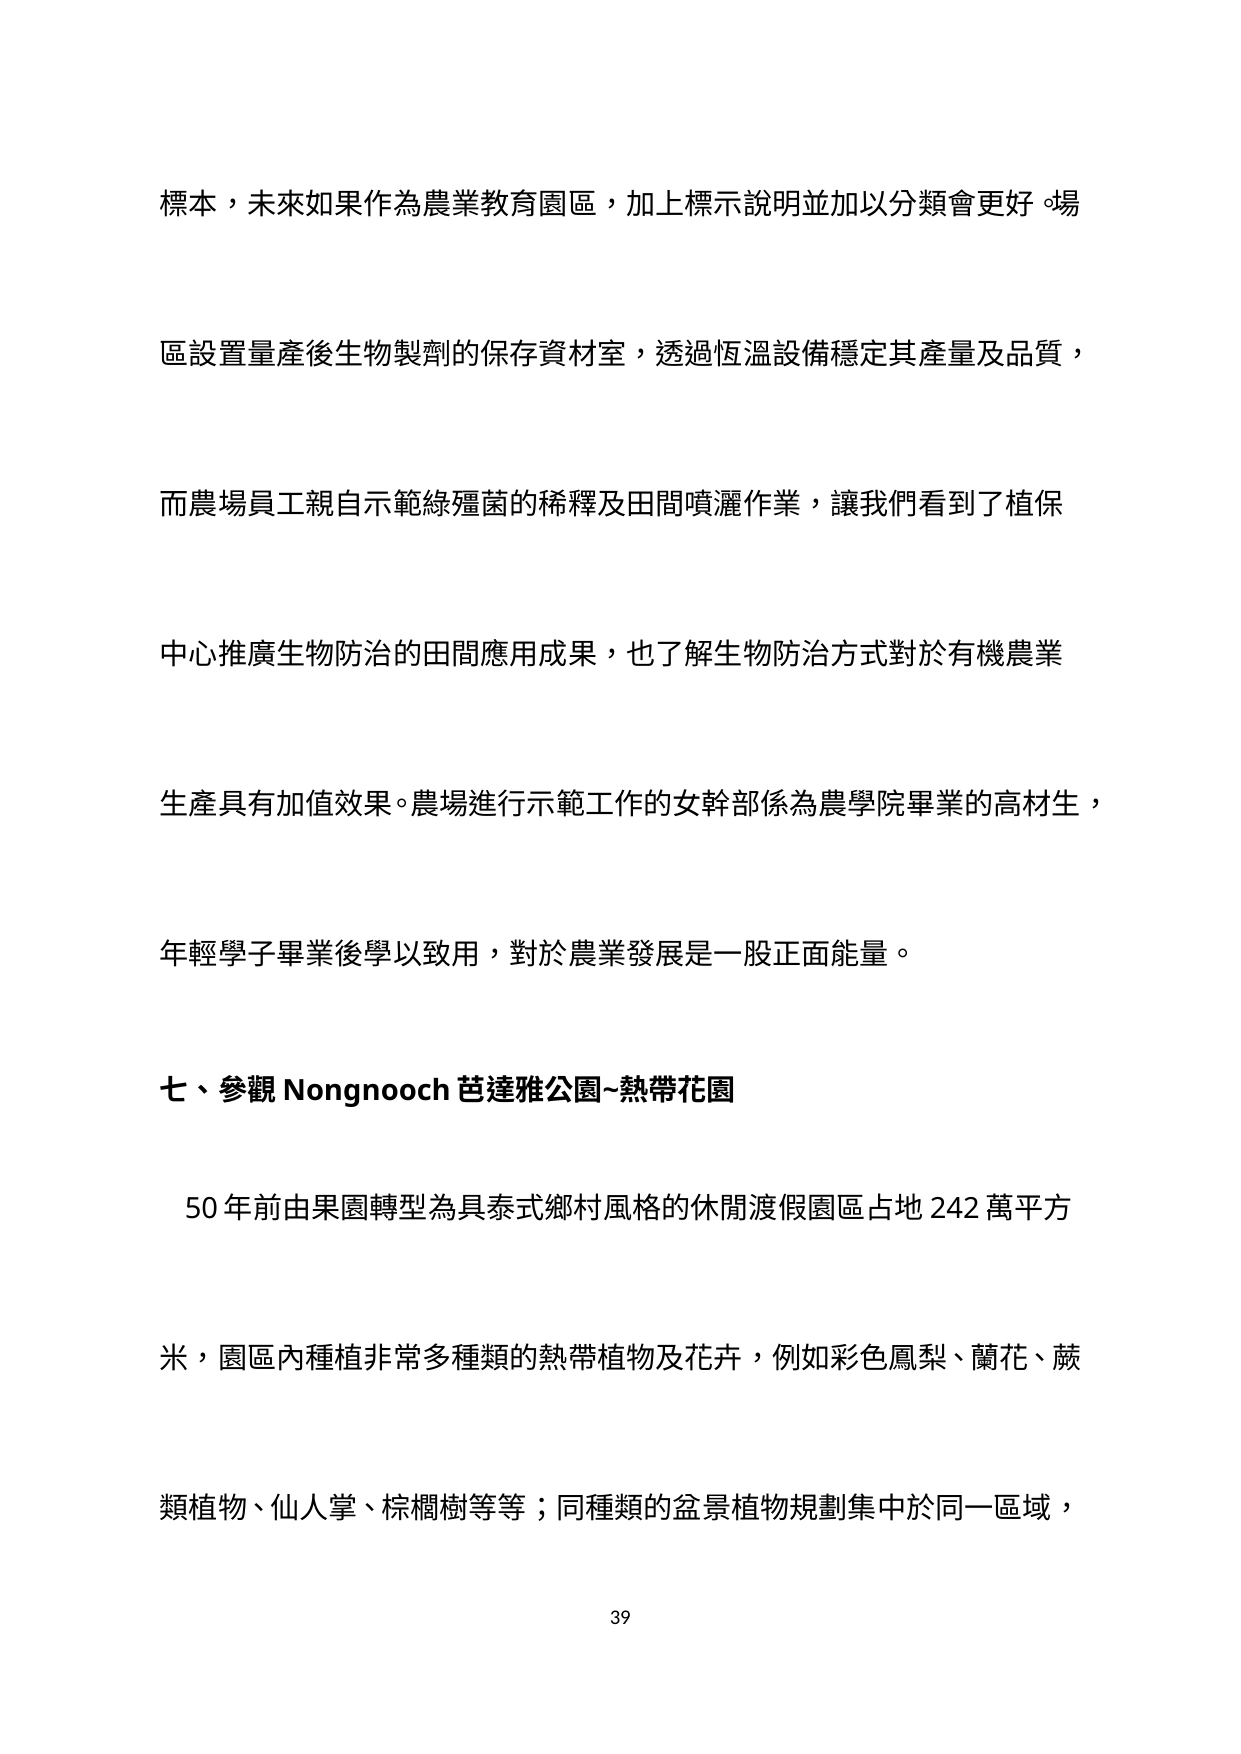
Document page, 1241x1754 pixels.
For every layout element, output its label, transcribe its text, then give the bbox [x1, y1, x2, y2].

text 農場裡展示各式各樣的天然的生物防治資材，可做為知識性學習的活標本，未來如果作為農業教育園區，加上標示說明並加以分類會更好。場區設置量產後生物製劑的保存資材室，透過恆溫設備穩定其產量及品質，而農場員工親自示範綠殭菌的稀釋及田間噴灑作業，讓我們看到了植保中心推廣生物防治的田間應用成果，也了解生物防治方式對於有機農業生產具有加值效果。農場進行示範工作的女幹部係為農學院畢業的高材生，年輕學子畢業後學以致用，對於農業發展是一股正面能量。 [159, 164, 1081, 989]
text 50年前由果園轉型為具泰式鄉村風格的休閒渡假園區占地242萬平方米，園區內種植非常多種類的熱帶植物及花卉，例如彩色鳳梨、蘭花、蕨類植物、仙人掌、棕櫚樹等等；同種類的盆景植物規劃集中於同一區域，例如仙人掌園區中種植的幾乎涵蓋全世界的每一種品種的仙人掌，奇花異卉讓園區充滿驚奇極具吸引力，也讓人見識到數大就是美的花園景觀。除了熱帶植物花園區及各項休閒遊憩設施外，遊客還可就近觀賞泰國傳統民俗表演節目及大象表演。 [159, 1168, 1081, 1543]
text 七、參觀Nongnooch芭達雅公園~熱帶花園 [159, 1051, 1081, 1126]
